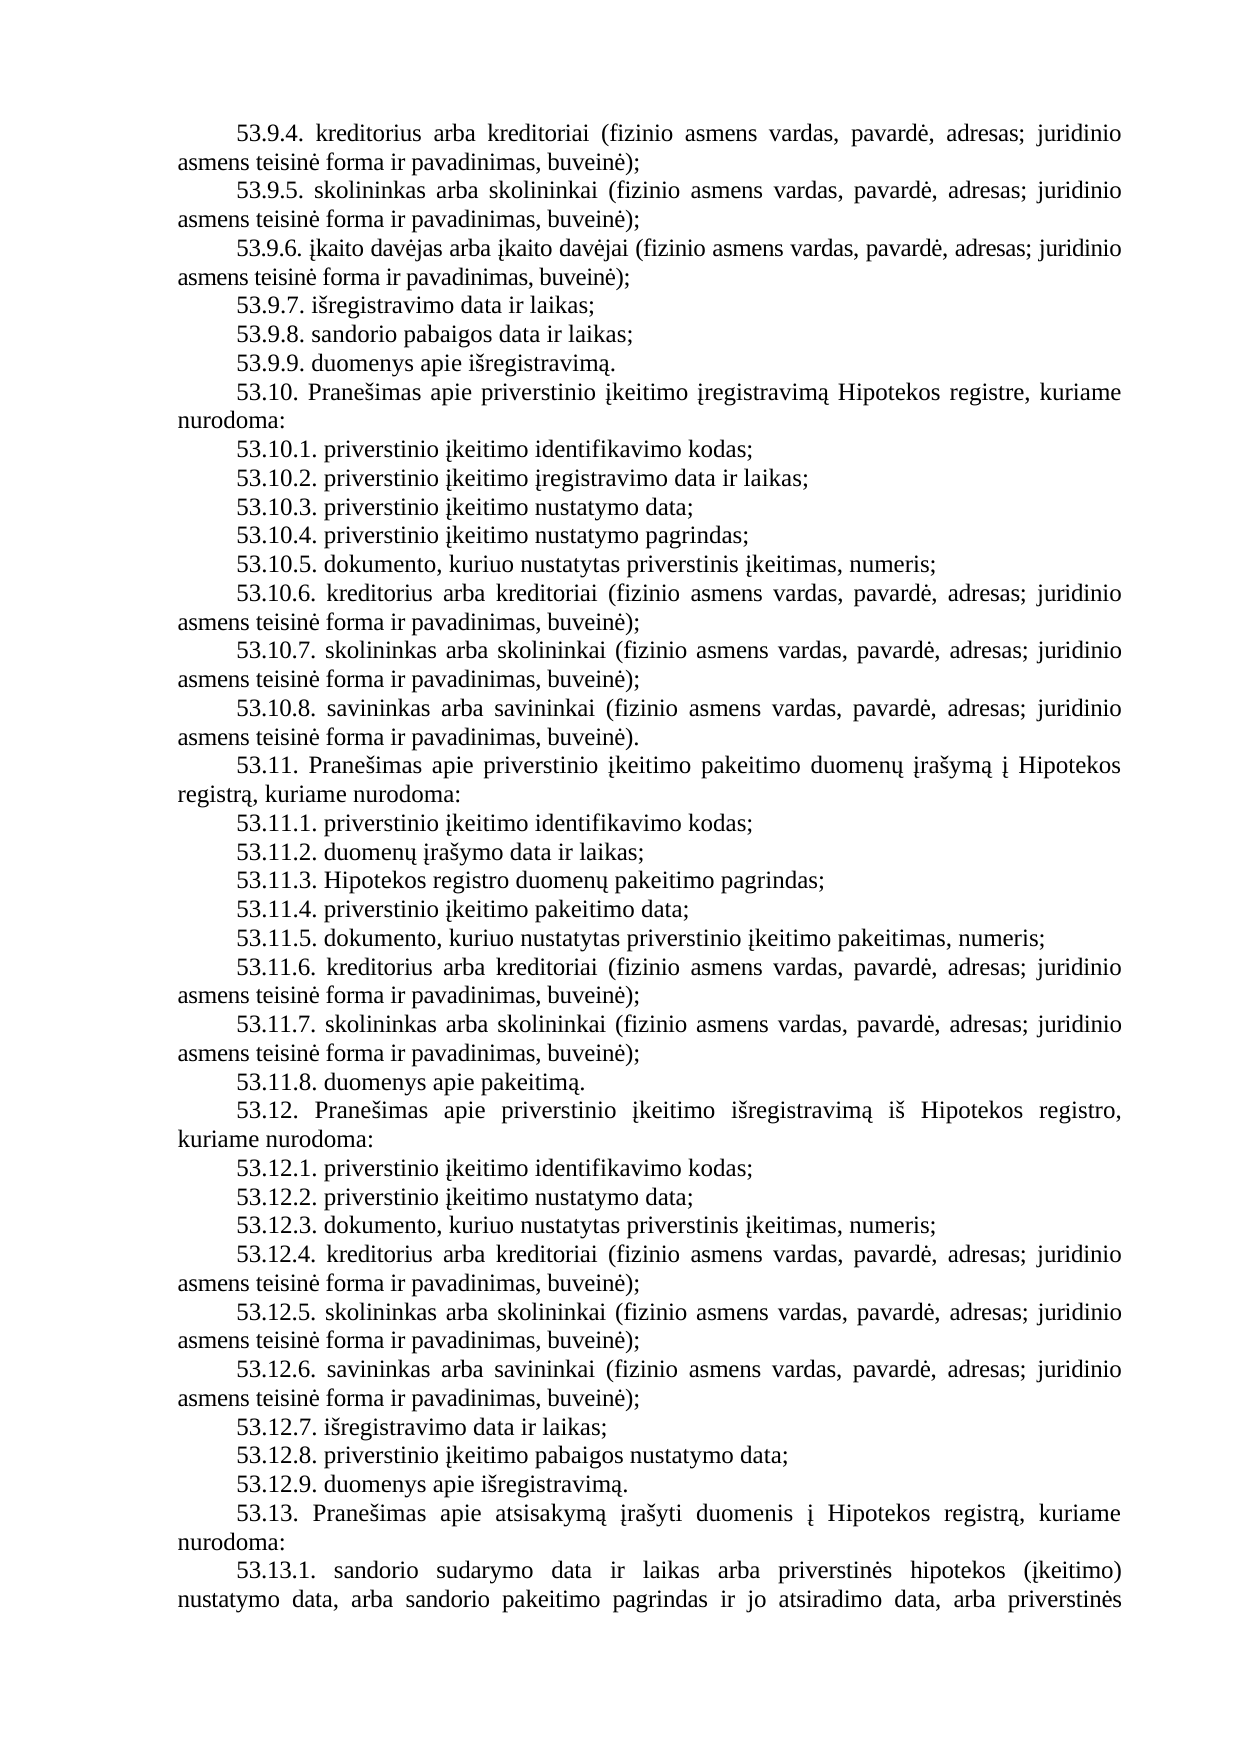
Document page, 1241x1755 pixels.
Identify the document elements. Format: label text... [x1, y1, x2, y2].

text 53.10.2. priverstinio įkeitimo įregistravimo data ir laikas; [177, 463, 1122, 492]
text 53.12.4. kreditorius arba kreditoriai (fizinio asmens vardas, pavardė, adresas; juridinio asmens teisinė forma ir pavadinimas, buveinė); [177, 1239, 1122, 1297]
text 53.12.5. skolininkas arba skolininkai (fizinio asmens vardas, pavardė, adresas; juridinio asmens teisinė forma ir pavadinimas, buveinė); [177, 1297, 1122, 1354]
text 53.9.7. išregistravimo data ir laikas; [177, 291, 1122, 319]
text 53.11.5. dokumento, kuriuo nustatytas priverstinio įkeitimo pakeitimas, numeris; [177, 923, 1122, 952]
text 53.12.8. priverstinio įkeitimo pabaigos nustatymo data; [177, 1441, 1122, 1469]
text 53.11. Pranešimas apie priverstinio įkeitimo pakeitimo duomenų įrašymą į Hipotekos registrą, kuriame nurodoma: [177, 751, 1122, 808]
text 53.10.8. savininkas arba savininkai (fizinio asmens vardas, pavardė, adresas; juridinio asmens teisinė forma ir pavadinimas, buveinė). [177, 693, 1122, 751]
text 53.9.6. įkaito davėjas arba įkaito davėjai (fizinio asmens vardas, pavardė, adresas; juridinio asmens teisinė forma ir pavadinimas, buveinė); [177, 233, 1122, 291]
text 53.9.4. kreditorius arba kreditoriai (fizinio asmens vardas, pavardė, adresas; juridinio asmens teisinė forma ir pavadinimas, buveinė); [177, 118, 1122, 176]
text 53.12.9. duomenys apie išregistravimą. [177, 1469, 1122, 1498]
text 53.10. Pranešimas apie priverstinio įkeitimo įregistravimą Hipotekos registre, kuriame nurodoma: [177, 377, 1122, 434]
text 53.11.1. priverstinio įkeitimo identifikavimo kodas; [177, 808, 1122, 837]
text 53.9.5. skolininkas arba skolininkai (fizinio asmens vardas, pavardė, adresas; juridinio asmens teisinė forma ir pavadinimas, buveinė); [177, 176, 1122, 233]
text 53.10.1. priverstinio įkeitimo identifikavimo kodas; [177, 434, 1122, 463]
text 53.11.2. duomenų įrašymo data ir laikas; [177, 837, 1122, 866]
text 53.11.6. kreditorius arba kreditoriai (fizinio asmens vardas, pavardė, adresas; juridinio asmens teisinė forma ir pavadinimas, buveinė); [177, 952, 1122, 1009]
text 53.11.4. priverstinio įkeitimo pakeitimo data; [177, 894, 1122, 923]
text 53.10.5. dokumento, kuriuo nustatytas priverstinis įkeitimas, numeris; [177, 549, 1122, 578]
text 53.9.8. sandorio pabaigos data ir laikas; [177, 319, 1122, 348]
text 53.10.3. priverstinio įkeitimo nustatymo data; [177, 492, 1122, 521]
text 53.13.1. sandorio sudarymo data ir laikas arba priverstinės hipotekos (įkeitimo) nustatymo data, arba sandorio pakeitimo pagrindas ir jo atsiradimo data, arba priverstinės [177, 1556, 1122, 1613]
text 53.13. Pranešimas apie atsisakymą įrašyti duomenis į Hipotekos registrą, kuriame nurodoma: [177, 1498, 1122, 1556]
text 53.10.6. kreditorius arba kreditoriai (fizinio asmens vardas, pavardė, adresas; juridinio asmens teisinė forma ir pavadinimas, buveinė); [177, 578, 1122, 636]
text 53.12. Pranešimas apie priverstinio įkeitimo išregistravimą iš Hipotekos registro, kuriame nurodoma: [177, 1096, 1122, 1153]
text 53.12.3. dokumento, kuriuo nustatytas priverstinis įkeitimas, numeris; [177, 1211, 1122, 1239]
text 53.10.4. priverstinio įkeitimo nustatymo pagrindas; [177, 521, 1122, 549]
text 53.11.8. duomenys apie pakeitimą. [177, 1067, 1122, 1096]
text 53.11.3. Hipotekos registro duomenų pakeitimo pagrindas; [177, 866, 1122, 894]
text 53.9.9. duomenys apie išregistravimą. [177, 348, 1122, 377]
text 53.11.7. skolininkas arba skolininkai (fizinio asmens vardas, pavardė, adresas; juridinio asmens teisinė forma ir pavadinimas, buveinė); [177, 1009, 1122, 1067]
text 53.12.7. išregistravimo data ir laikas; [177, 1412, 1122, 1441]
text 53.12.2. priverstinio įkeitimo nustatymo data; [177, 1182, 1122, 1211]
text 53.12.6. savininkas arba savininkai (fizinio asmens vardas, pavardė, adresas; juridinio asmens teisinė forma ir pavadinimas, buveinė); [177, 1354, 1122, 1412]
text 53.12.1. priverstinio įkeitimo identifikavimo kodas; [177, 1153, 1122, 1182]
text 53.10.7. skolininkas arba skolininkai (fizinio asmens vardas, pavardė, adresas; juridinio asmens teisinė forma ir pavadinimas, buveinė); [177, 636, 1122, 693]
